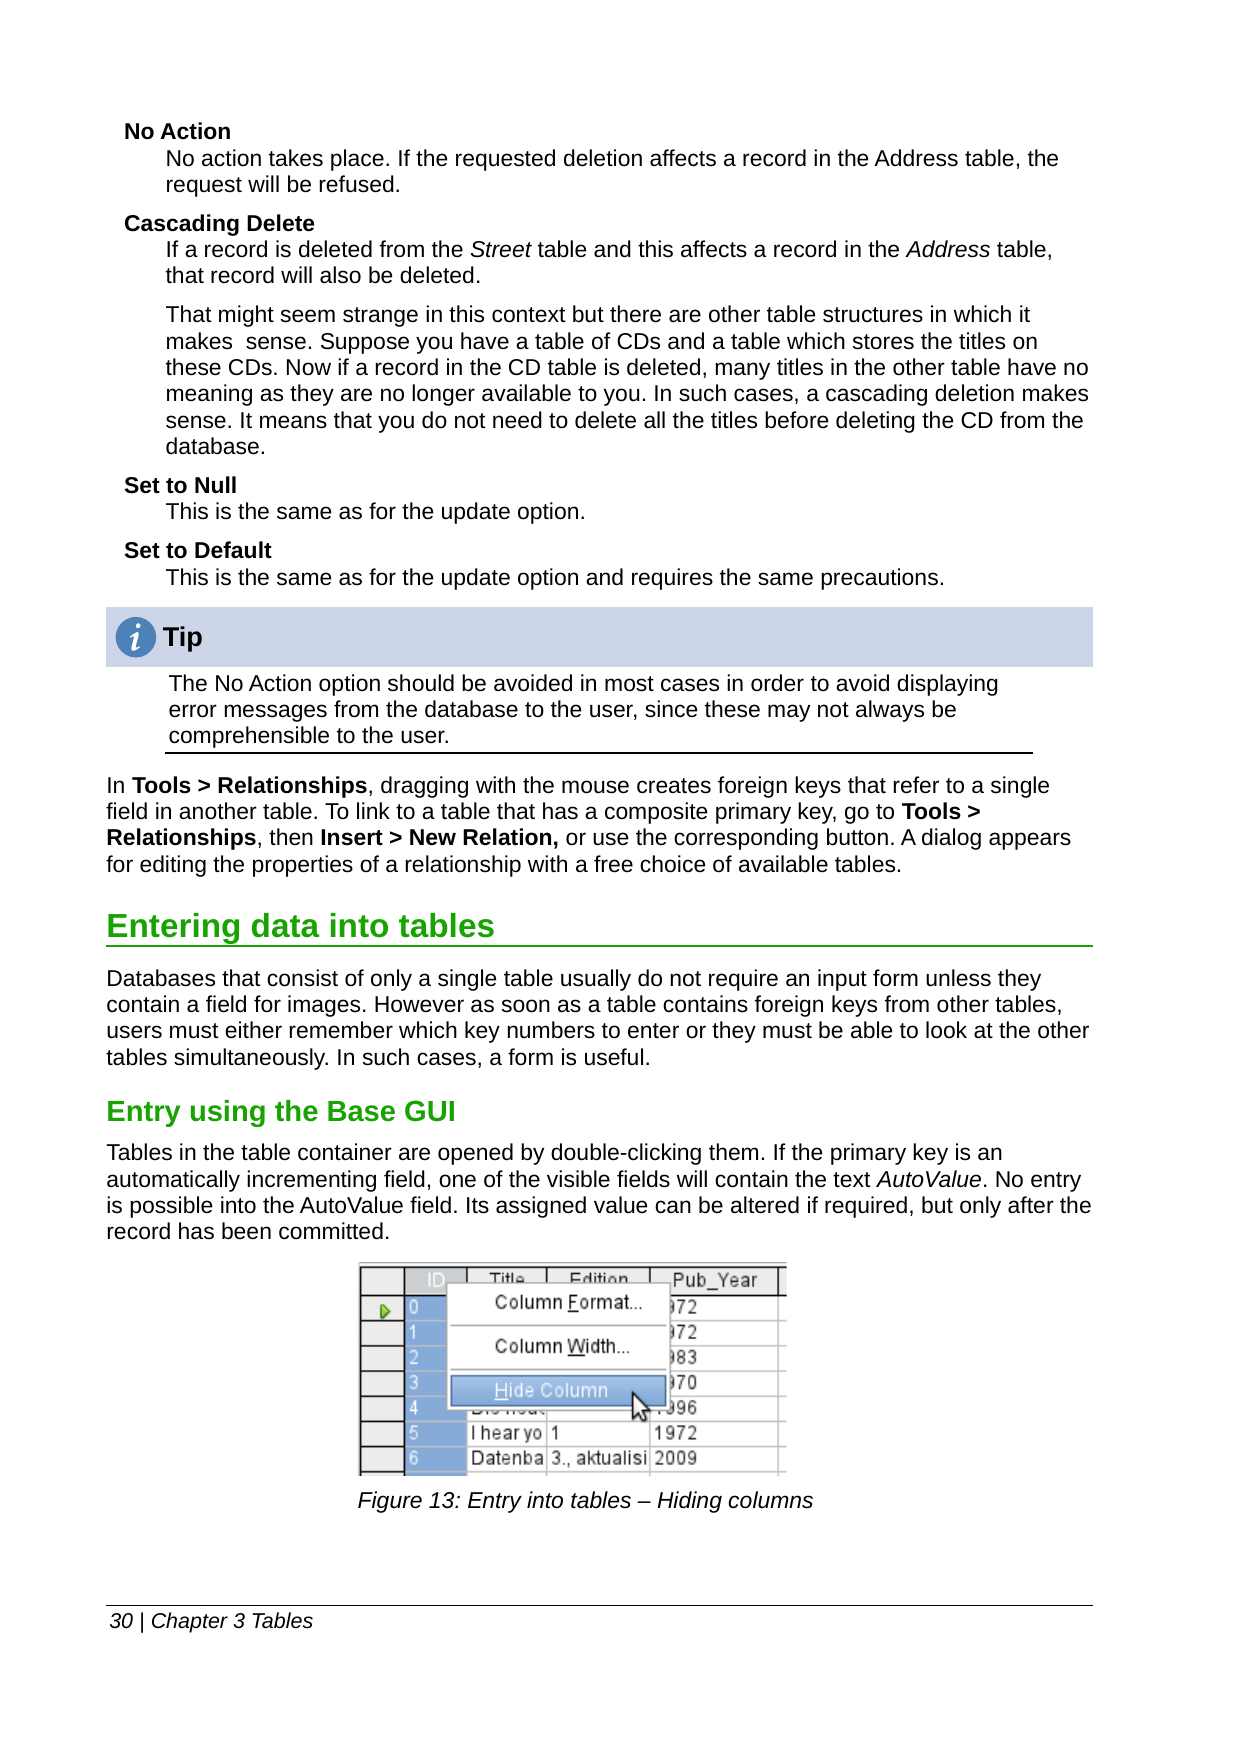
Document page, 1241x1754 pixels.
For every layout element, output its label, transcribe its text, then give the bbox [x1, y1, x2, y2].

text If a record is deleted from the Street table and this affects a record in the Address table, that record will also be deleted. [165, 236, 1093, 289]
text No action takes place. If the requested deletion affects a record in the Address table, the request will be refused. [165, 144, 1093, 197]
text The No Action option should be avoided in most cases in order to avoid displaying error messages from the database to the user, since these may not always be comprehensible to the user. [165, 667, 1033, 752]
text Databases that consist of only a single table usually do not require an input form unless they contain a field for images. However as soon as a table contains foreign keys from other tables, users must either remember which key numbers to enter or they must be able to look at the other tables simultaneously. In such cases, a form is useful. [106, 965, 1093, 1070]
subtitle Entering data into tables [106, 907, 1093, 945]
text No Action [124, 118, 1093, 144]
text Set to Default [124, 537, 1093, 563]
text In Tools > Relationships, dragging with the mouse creates foreign keys that refer to a single field in another table. To link to a table that has a composite primary key, go to Tools > Relationships, then Insert > New Relation, or use the corresponding button. A dialog appears for editing the properties of a relationship with a free choice of available tables. [106, 772, 1093, 877]
subtitle Tip [106, 607, 1093, 667]
text This is the same as for the update option and requires the same precautions. [165, 563, 1093, 590]
text This is the same as for the update option. [165, 498, 1093, 524]
text Cascading Delete [124, 210, 1093, 236]
text Set to Null [124, 472, 1093, 498]
text That might seem strange in this context but there are other table structures in which it makes sense. Suppose you have a table of CDs and a table which stores the titles on these CDs. Now if a record in the CD table is deleted, many titles in the other table have no meaning as they are no longer available to you. In such cases, a cascading deletion makes sense. It means that you do not need to delete all the titles before deleting the CD from the database. [165, 301, 1093, 459]
text Tables in the table container are opened by double-clicking them. If the primary key is an automatically incrementing field, one of the visible fields will contain the text AutoValue. No entry is possible into the AutoValue field. Its assigned value can be altered if required, but only after the record has been committed. [106, 1139, 1093, 1244]
picture [357, 1262, 787, 1476]
text Figure 13: Entry into tables – Hiding columns [357, 1487, 842, 1513]
subtitle Entry using the Base GUI [106, 1094, 1093, 1127]
